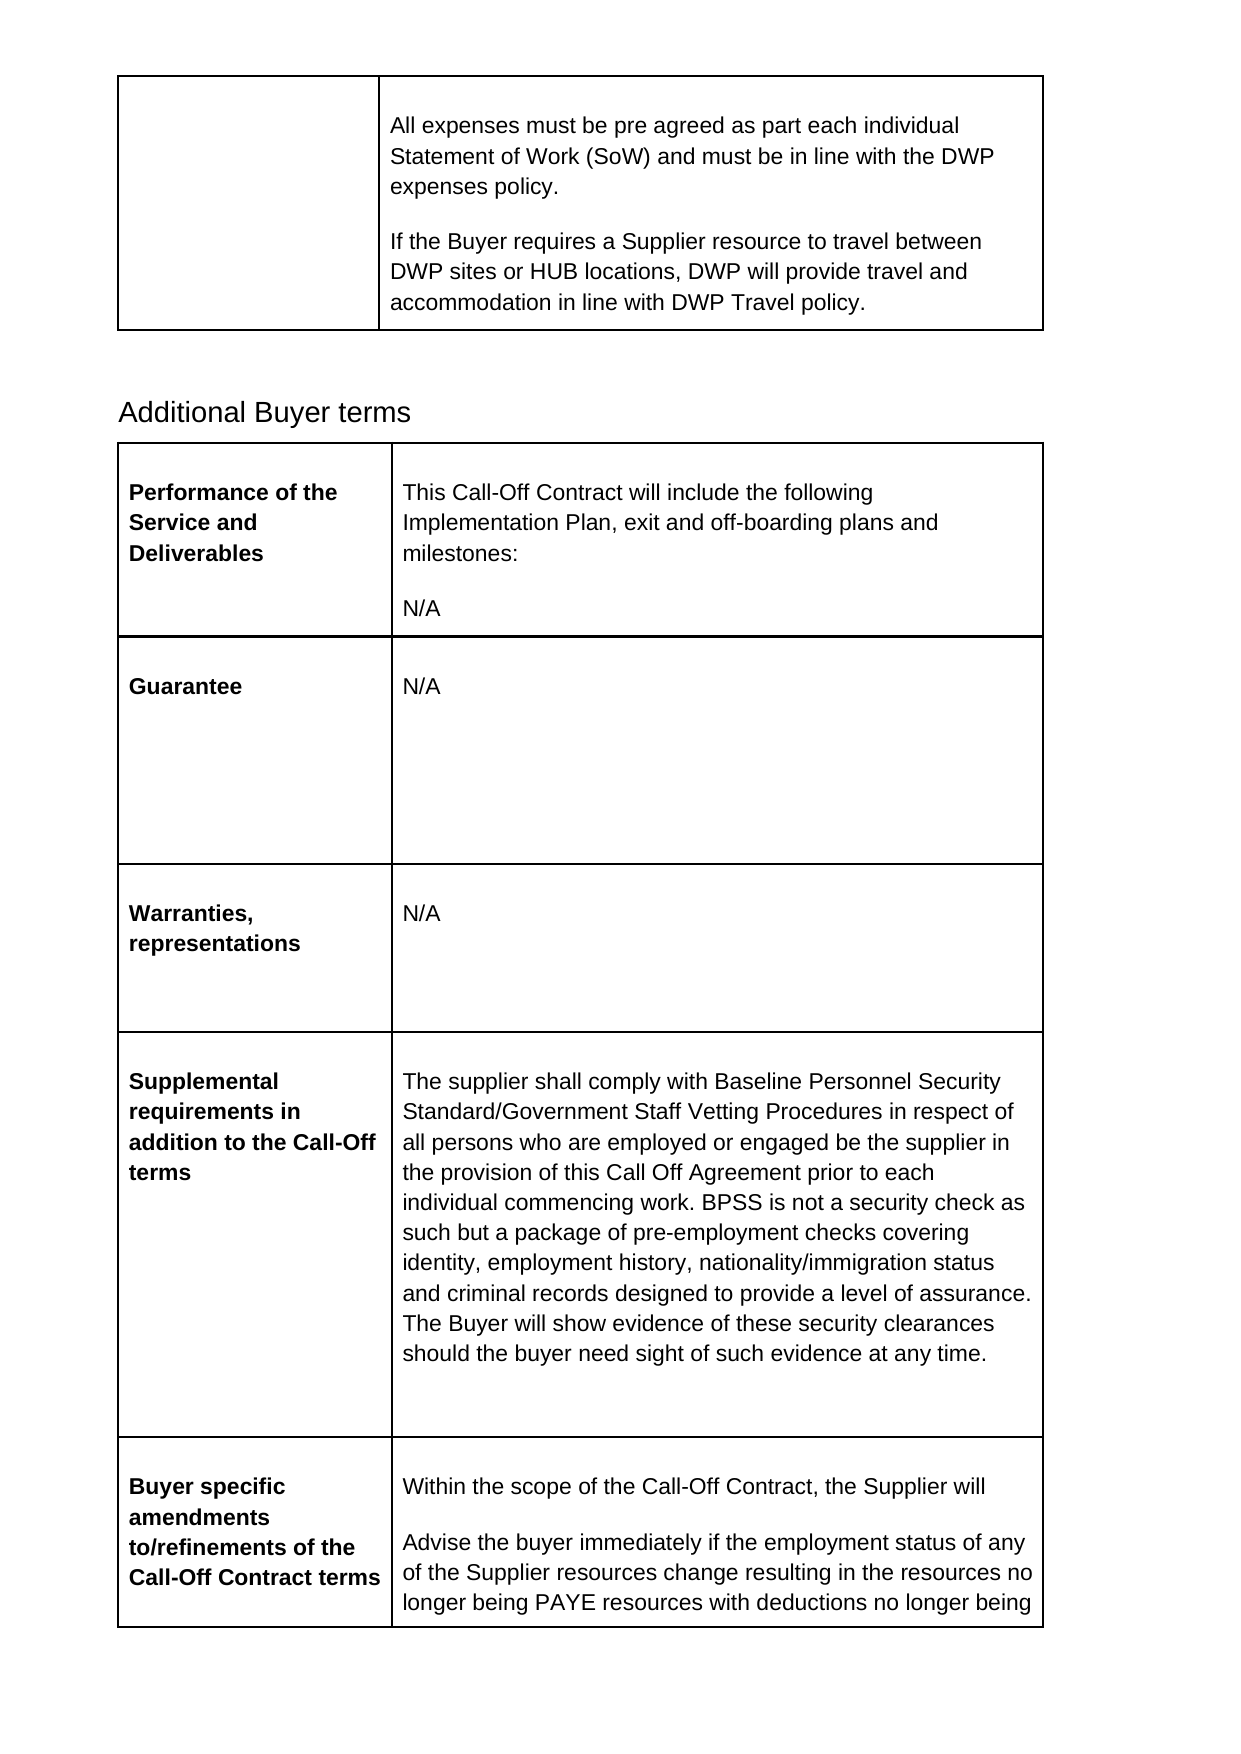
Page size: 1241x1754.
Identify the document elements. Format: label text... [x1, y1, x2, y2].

table_cell The supplier shall comply with Baseline Personnel Security Standard/Government Staff Vetting Procedures in respect of all persons who are employed or engaged be the supplier in the provision of this Call Off Agreement prior to each individual commencing work. BPSS is not a security check as such but a package of pre-employment checks covering identity, employment history, nationality/immigration status and criminal records designed to provide a level of assurance. The Buyer will show evidence of these security clearances should the buyer need sight of such evidence at any time. [393, 1033, 1042, 1436]
table_cell Buyer specific amendments to/refinements of the Call-Off Contract terms [119, 1438, 391, 1626]
table_cell Guarantee [119, 638, 391, 862]
table_cell All expenses must be pre agreed as part each individual Statement of Work (SoW) and must be in line with the DWP expenses policy. If the Buyer requires a Supplier resource to travel between DWP sites or HUB locations, DWP will provide travel and accommodation in line with DWP Travel policy. [380, 77, 1042, 329]
table_cell Within the scope of the Call-Off Contract, the Supplier will Advise the buyer immediately if the employment status of any of the Supplier resources change resulting in the resources no longer being PAYE resources with deductions no longer being [393, 1438, 1042, 1626]
table_header Performance of the Service and Deliverables [119, 444, 391, 635]
table_cell N/A [393, 638, 1042, 862]
table_cell Supplemental requirements in addition to the Call-Off terms [119, 1033, 391, 1436]
table_header This Call-Off Contract will include the following Implementation Plan, exit and off-boarding plans and milestones: N/A [393, 444, 1042, 635]
table_cell [119, 77, 378, 329]
table_cell N/A [393, 865, 1042, 1031]
table_cell Warranties, representations [119, 865, 391, 1031]
subtitle Additional Buyer terms [118, 395, 1122, 428]
